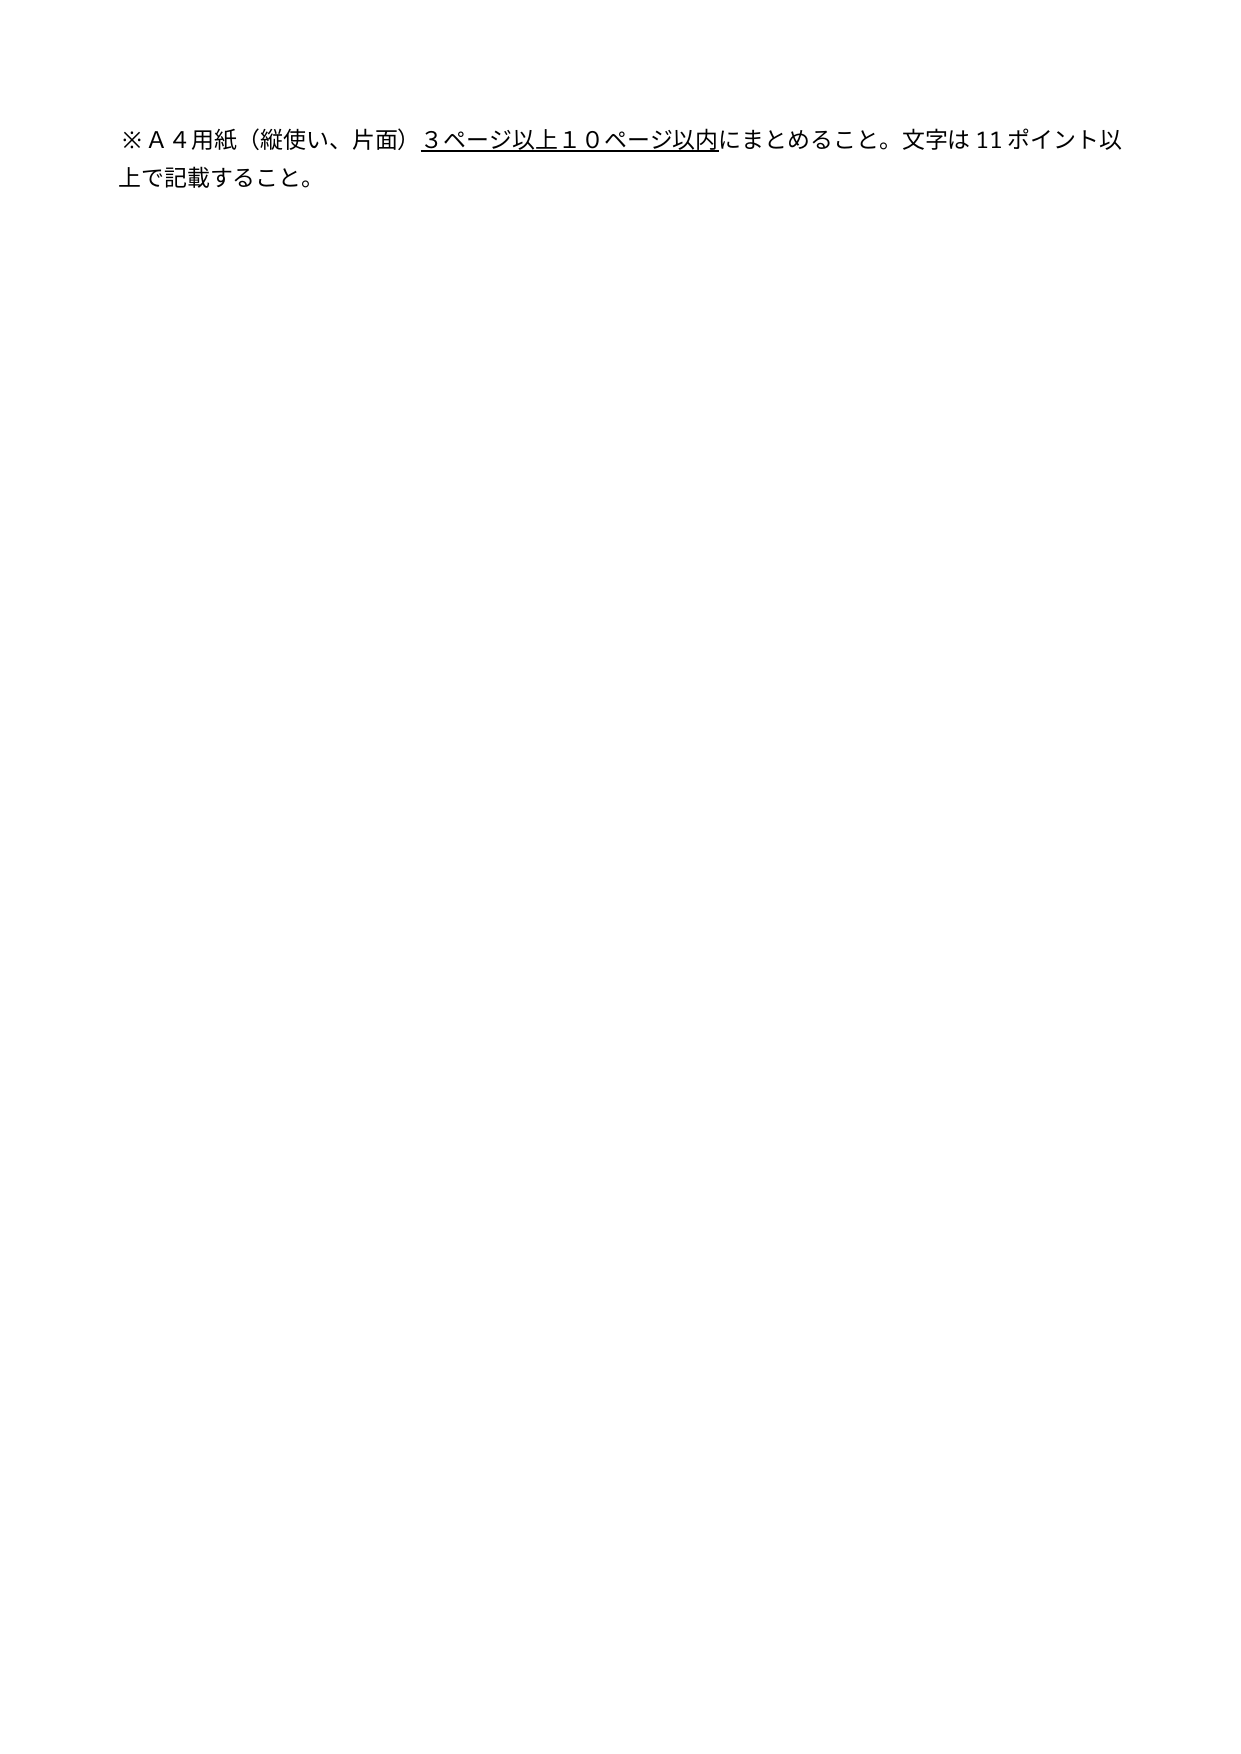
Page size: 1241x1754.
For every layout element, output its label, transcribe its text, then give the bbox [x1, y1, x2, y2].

text ※Ａ４用紙（縦使い、片面）３ページ以上１０ページ以内にまとめること。文字は11ポイント以上で記載すること。 [118, 118, 1122, 193]
